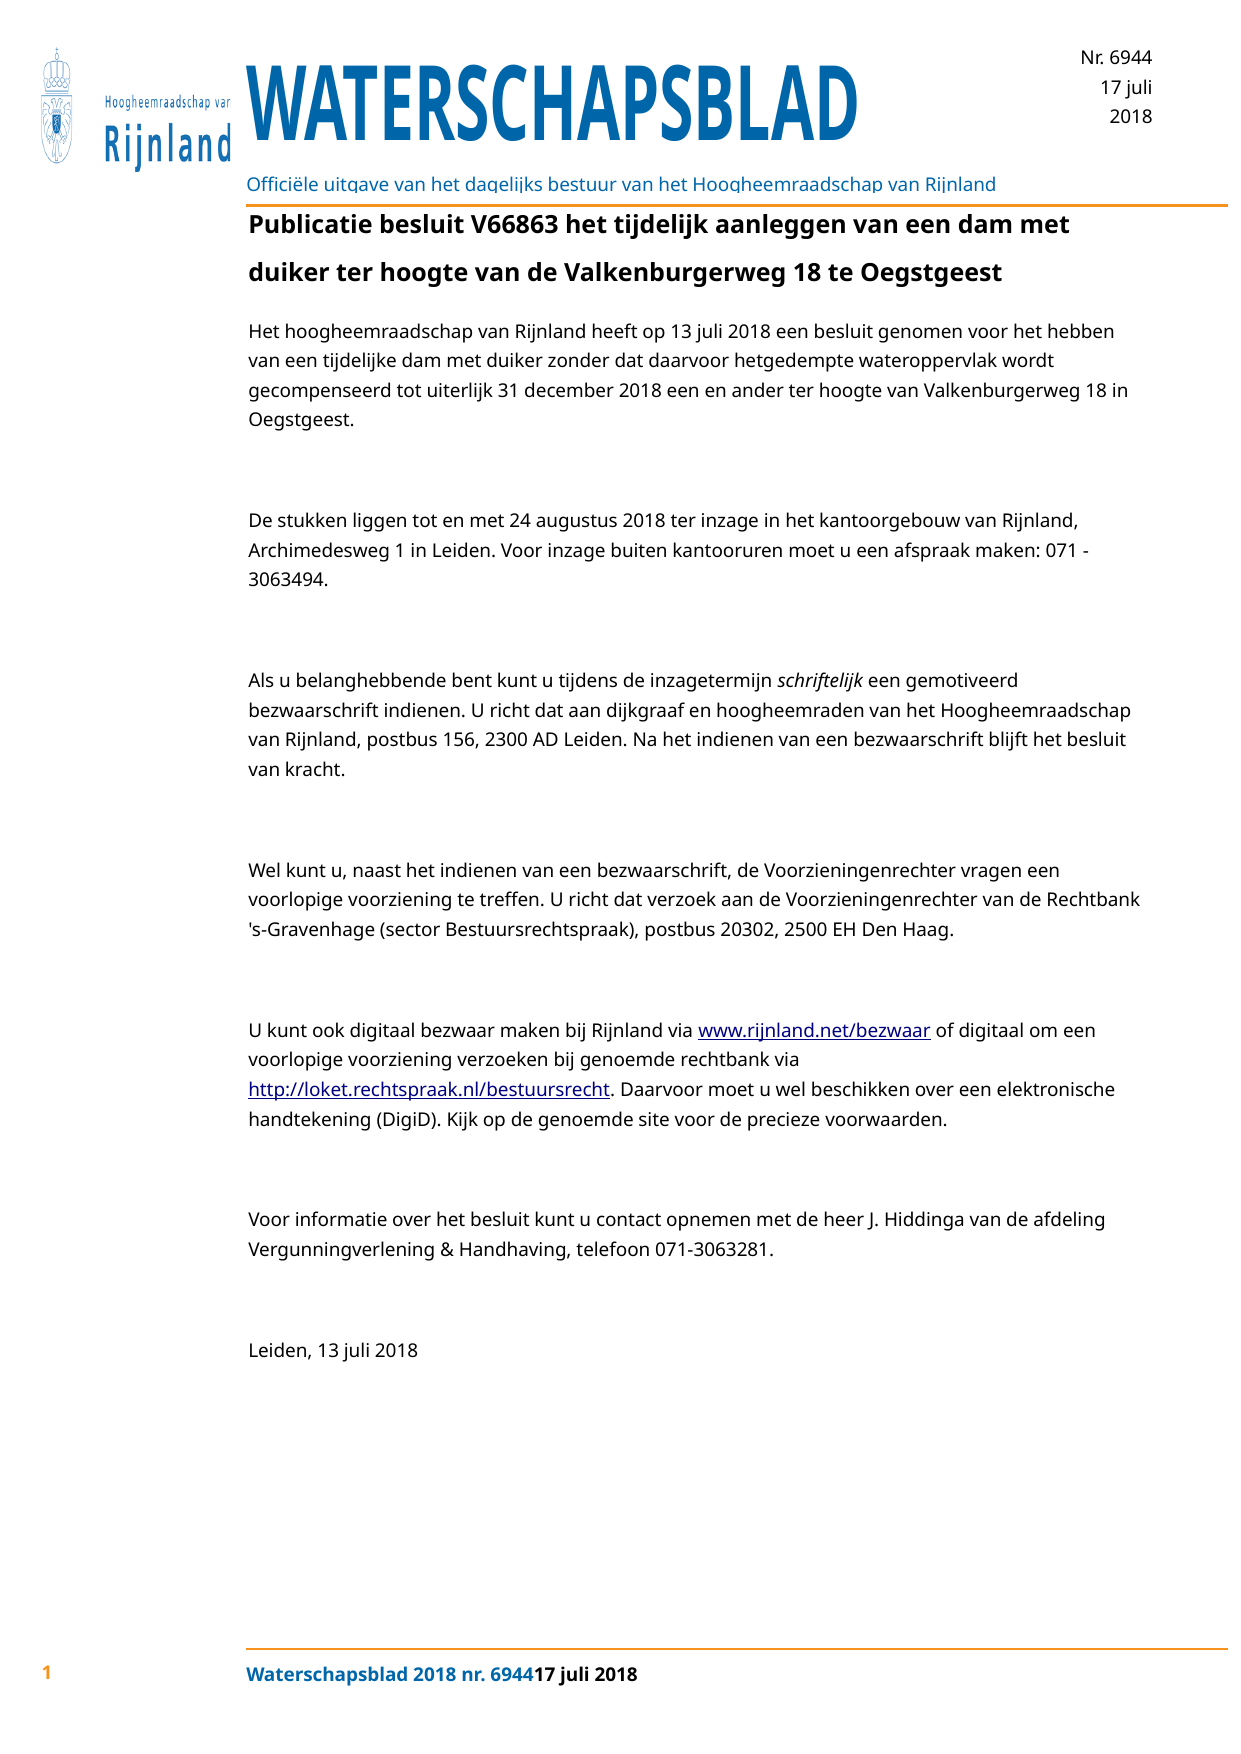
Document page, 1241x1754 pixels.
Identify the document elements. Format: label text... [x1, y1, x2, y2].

text Als u belanghebbende bent kunt u tijdens de inzagetermijn schriftelijk een gemotiveerd bezwaarschrift indienen. U richt dat aan dijkgraaf en hoogheemraden van het Hoogheemraadschap van Rijnland, postbus 156, 2300 AD Leiden. Na het indienen van een bezwaarschrift blijft het besluit van kracht. [248, 667, 1152, 782]
text Voor informatie over het besluit kunt u contact opnemen met de heer J. Hiddinga van de afdeling Vergunningverlening & Handhaving, telefoon 071-3063281. [248, 1207, 1152, 1262]
text Wel kunt u, naast het indienen van een bezwaarschrift, de Voorzieningenrechter vragen een voorlopige voorziening te treffen. U richt dat verzoek aan de Voorzieningenrechter van de Rechtbank 's-Gravenhage (sector Bestuursrechtspraak), postbus 20302, 2500 EH Den Haag. [248, 857, 1152, 942]
text Het hoogheemraadschap van Rijnland heeft op 13 juli 2018 een besluit genomen voor het hebben van een tijdelijke dam met duiker zonder dat daarvoor hetgedempte wateroppervlak wordt gecompenseerd tot uiterlijk 31 december 2018 een en ander ter hoogte van Valkenburgerweg 18 in Oegstgeest. [248, 318, 1152, 432]
text Publicatie besluit V66863 het tijdelijk aanleggen van een dam met duiker ter hoogte van de Valkenburgerweg 18 te Oegstgeest [248, 207, 1152, 288]
picture [41, 47, 231, 172]
text U kunt ook digitaal bezwaar maken bij Rijnland via www.rijnland.net/bezwaar of digitaal om een voorlopige voorziening verzoeken bij genoemde rechtbank via http://loket.rechtspraak.nl/bestuursrecht. Daarvoor moet u wel beschikken over een elektronische handtekening (DigiD). Kijk op de genoemde site voor de precieze voorwaarden. [248, 1017, 1152, 1132]
text Leiden, 13 juli 2018 [248, 1337, 1152, 1363]
text De stukken liggen tot en met 24 augustus 2018 ter inzage in het kantoorgebouw van Rijnland, Archimedesweg 1 in Leiden. Voor inzage buiten kantooruren moet u een afspraak maken: 071 - 3063494. [248, 507, 1152, 592]
